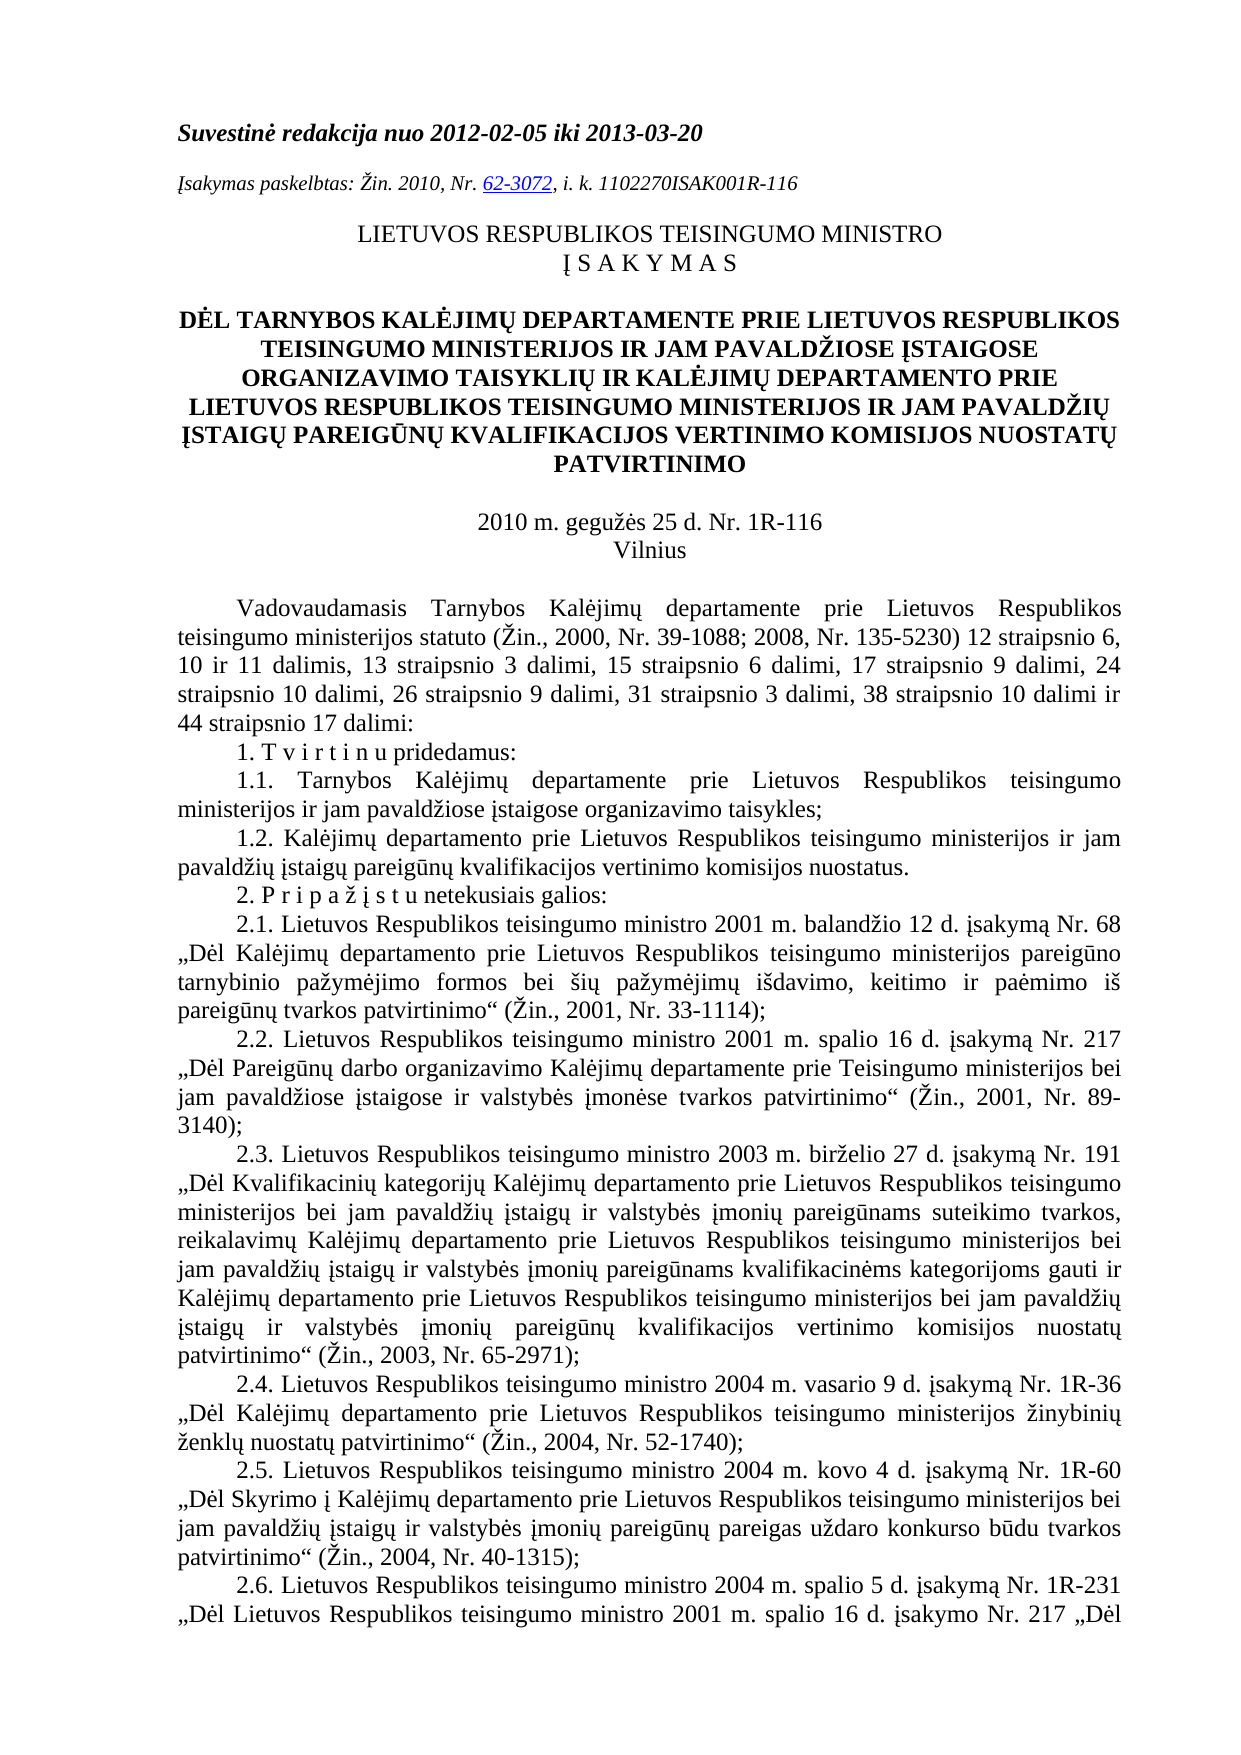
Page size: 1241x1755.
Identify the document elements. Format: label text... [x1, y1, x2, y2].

text Įsakymas paskelbtas: Žin. 2010, Nr. 62-3072, i. k. 1102270ISAK001R-116 [177, 171, 1122, 195]
text 2.4. Lietuvos Respublikos teisingumo ministro 2004 m. vasario 9 d. įsakymą Nr. 1R-36 „Dėl Kalėjimų departamento prie Lietuvos Respublikos teisingumo ministerijos žinybinių ženklų nuostatų patvirtinimo“ (Žin., 2004, Nr. 52-1740); [177, 1369, 1122, 1455]
text 2.5. Lietuvos Respublikos teisingumo ministro 2004 m. kovo 4 d. įsakymą Nr. 1R-60 „Dėl Skyrimo į Kalėjimų departamento prie Lietuvos Respublikos teisingumo ministerijos bei jam pavaldžių įstaigų ir valstybės įmonių pareigūnų pareigas uždaro konkurso būdu tvarkos patvirtinimo“ (Žin., 2004, Nr. 40-1315); [177, 1455, 1122, 1570]
text 1.2. Kalėjimų departamento prie Lietuvos Respublikos teisingumo ministerijos ir jam pavaldžių įstaigų pareigūnų kvalifikacijos vertinimo komisijos nuostatus. [177, 823, 1122, 880]
text 1.1. Tarnybos Kalėjimų departamente prie Lietuvos Respublikos teisingumo ministerijos ir jam pavaldžiose įstaigose organizavimo taisykles; [177, 765, 1122, 823]
text Suvestinė redakcija nuo 2012-02-05 iki 2013-03-20 [177, 118, 1122, 147]
text DĖL TARNYBOS KALĖJIMŲ DEPARTAMENTE PRIE LIETUVOS RESPUBLIKOS TEISINGUMO MINISTERIJOS IR JAM PAVALDŽIOSE ĮSTAIGOSE ORGANIZAVIMO TAISYKLIŲ IR KALĖJIMŲ DEPARTAMENTO PRIE LIETUVOS RESPUBLIKOS TEISINGUMO MINISTERIJOS IR JAM PAVALDŽIŲ ĮSTAIGŲ PAREIGŪNŲ KVALIFIKACIJOS VERTINIMO KOMISIJOS NUOSTATŲ PATVIRTINIMO [177, 305, 1122, 478]
text 2. P r i p a ž į s t u netekusiais galios: [177, 880, 1122, 909]
text Į S A K Y M A S [177, 248, 1122, 277]
text Vadovaudamasis Tarnybos Kalėjimų departamente prie Lietuvos Respublikos teisingumo ministerijos statuto (Žin., 2000, Nr. 39-1088; 2008, Nr. 135-5230) 12 straipsnio 6, 10 ir 11 dalimis, 13 straipsnio 3 dalimi, 15 straipsnio 6 dalimi, 17 straipsnio 9 dalimi, 24 straipsnio 10 dalimi, 26 straipsnio 9 dalimi, 31 straipsnio 3 dalimi, 38 straipsnio 10 dalimi ir 44 straipsnio 17 dalimi: [177, 593, 1122, 737]
text 2.2. Lietuvos Respublikos teisingumo ministro 2001 m. spalio 16 d. įsakymą Nr. 217 „Dėl Pareigūnų darbo organizavimo Kalėjimų departamente prie Teisingumo ministerijos bei jam pavaldžiose įstaigose ir valstybės įmonėse tvarkos patvirtinimo“ (Žin., 2001, Nr. 89-3140); [177, 1024, 1122, 1139]
text 2.6. Lietuvos Respublikos teisingumo ministro 2004 m. spalio 5 d. įsakymą Nr. 1R-231 „Dėl Lietuvos Respublikos teisingumo ministro 2001 m. spalio 16 d. įsakymo Nr. 217 „Dėl [177, 1570, 1122, 1628]
text LIETUVOS RESPUBLIKOS TEISINGUMO MINISTRO [177, 219, 1122, 248]
text 2.1. Lietuvos Respublikos teisingumo ministro 2001 m. balandžio 12 d. įsakymą Nr. 68 „Dėl Kalėjimų departamento prie Lietuvos Respublikos teisingumo ministerijos pareigūno tarnybinio pažymėjimo formos bei šių pažymėjimų išdavimo, keitimo ir paėmimo iš pareigūnų tvarkos patvirtinimo“ (Žin., 2001, Nr. 33-1114); [177, 909, 1122, 1024]
text 2.3. Lietuvos Respublikos teisingumo ministro 2003 m. birželio 27 d. įsakymą Nr. 191 „Dėl Kvalifikacinių kategorijų Kalėjimų departamento prie Lietuvos Respublikos teisingumo ministerijos bei jam pavaldžių įstaigų ir valstybės įmonių pareigūnams suteikimo tvarkos, reikalavimų Kalėjimų departamento prie Lietuvos Respublikos teisingumo ministerijos bei jam pavaldžių įstaigų ir valstybės įmonių pareigūnams kvalifikacinėms kategorijoms gauti ir Kalėjimų departamento prie Lietuvos Respublikos teisingumo ministerijos bei jam pavaldžių įstaigų ir valstybės įmonių pareigūnų kvalifikacijos vertinimo komisijos nuostatų patvirtinimo“ (Žin., 2003, Nr. 65-2971); [177, 1139, 1122, 1369]
text 2010 m. gegužės 25 d. Nr. 1R-116 [177, 507, 1122, 535]
text 1. T v i r t i n u pridedamus: [177, 737, 1122, 765]
text Vilnius [177, 535, 1122, 564]
